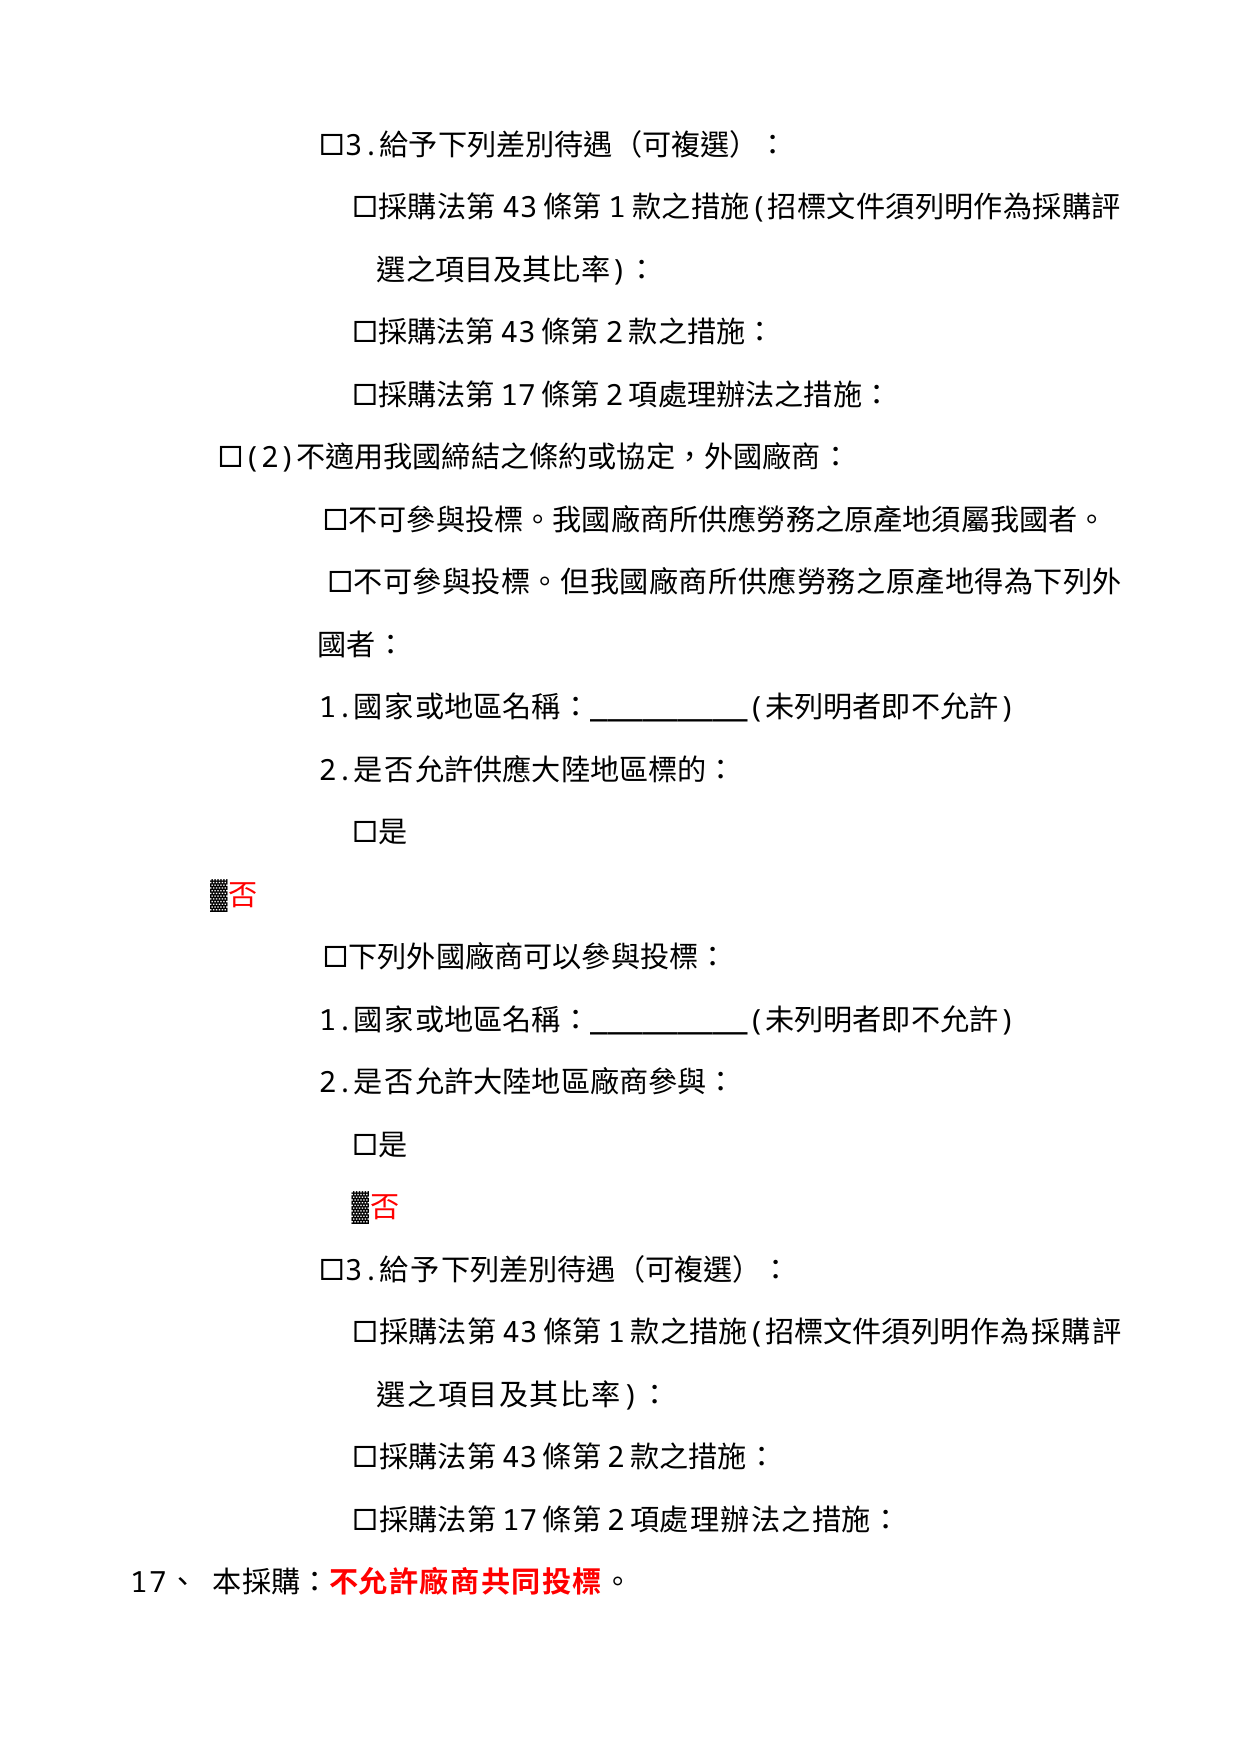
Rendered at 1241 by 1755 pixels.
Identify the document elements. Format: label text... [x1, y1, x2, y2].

list 本採購：不允許廠商共同投標。 [130, 1538, 1122, 1601]
text 採購法第17條第2項處理辦法之措施： [352, 1476, 1122, 1538]
text 採購法第43條第1款之措施(招標文件須列明作為採購評選之項目及其比率)： [352, 163, 1122, 288]
text ▓否 [130, 851, 1122, 913]
text 採購法第17條第2項處理辦法之措施： [352, 351, 1122, 413]
text 2.是否允許大陸地區廠商參與： [319, 1038, 1122, 1101]
text 下列外國廠商可以參與投標： [130, 913, 1122, 976]
text 1.國家或地區名稱：_________(未列明者即不允許) [319, 663, 1122, 726]
text 採購法第43條第2款之措施： [352, 1413, 1122, 1476]
text 採購法第43條第1款之措施(招標文件須列明作為採購評選之項目及其比率)： [352, 1288, 1122, 1413]
text 是 [352, 1101, 1122, 1163]
text 3.給予下列差別待遇（可複選）： [319, 1226, 1122, 1288]
text 不可參與投標。但我國廠商所供應勞務之原產地得為下列外國者： [130, 538, 1122, 663]
text 不可參與投標。我國廠商所供應勞務之原產地須屬我國者。 [130, 476, 1122, 538]
text 採購法第43條第2款之措施： [352, 288, 1122, 351]
text 3.給予下列差別待遇（可複選）： [319, 101, 1122, 163]
text 2.是否允許供應大陸地區標的： [319, 726, 1122, 788]
text (2)不適用我國締結之條約或協定，外國廠商： [217, 413, 1122, 476]
text 是 [352, 788, 1122, 851]
text ▓否 [351, 1163, 1122, 1226]
text 1.國家或地區名稱：_________(未列明者即不允許) [319, 976, 1122, 1038]
